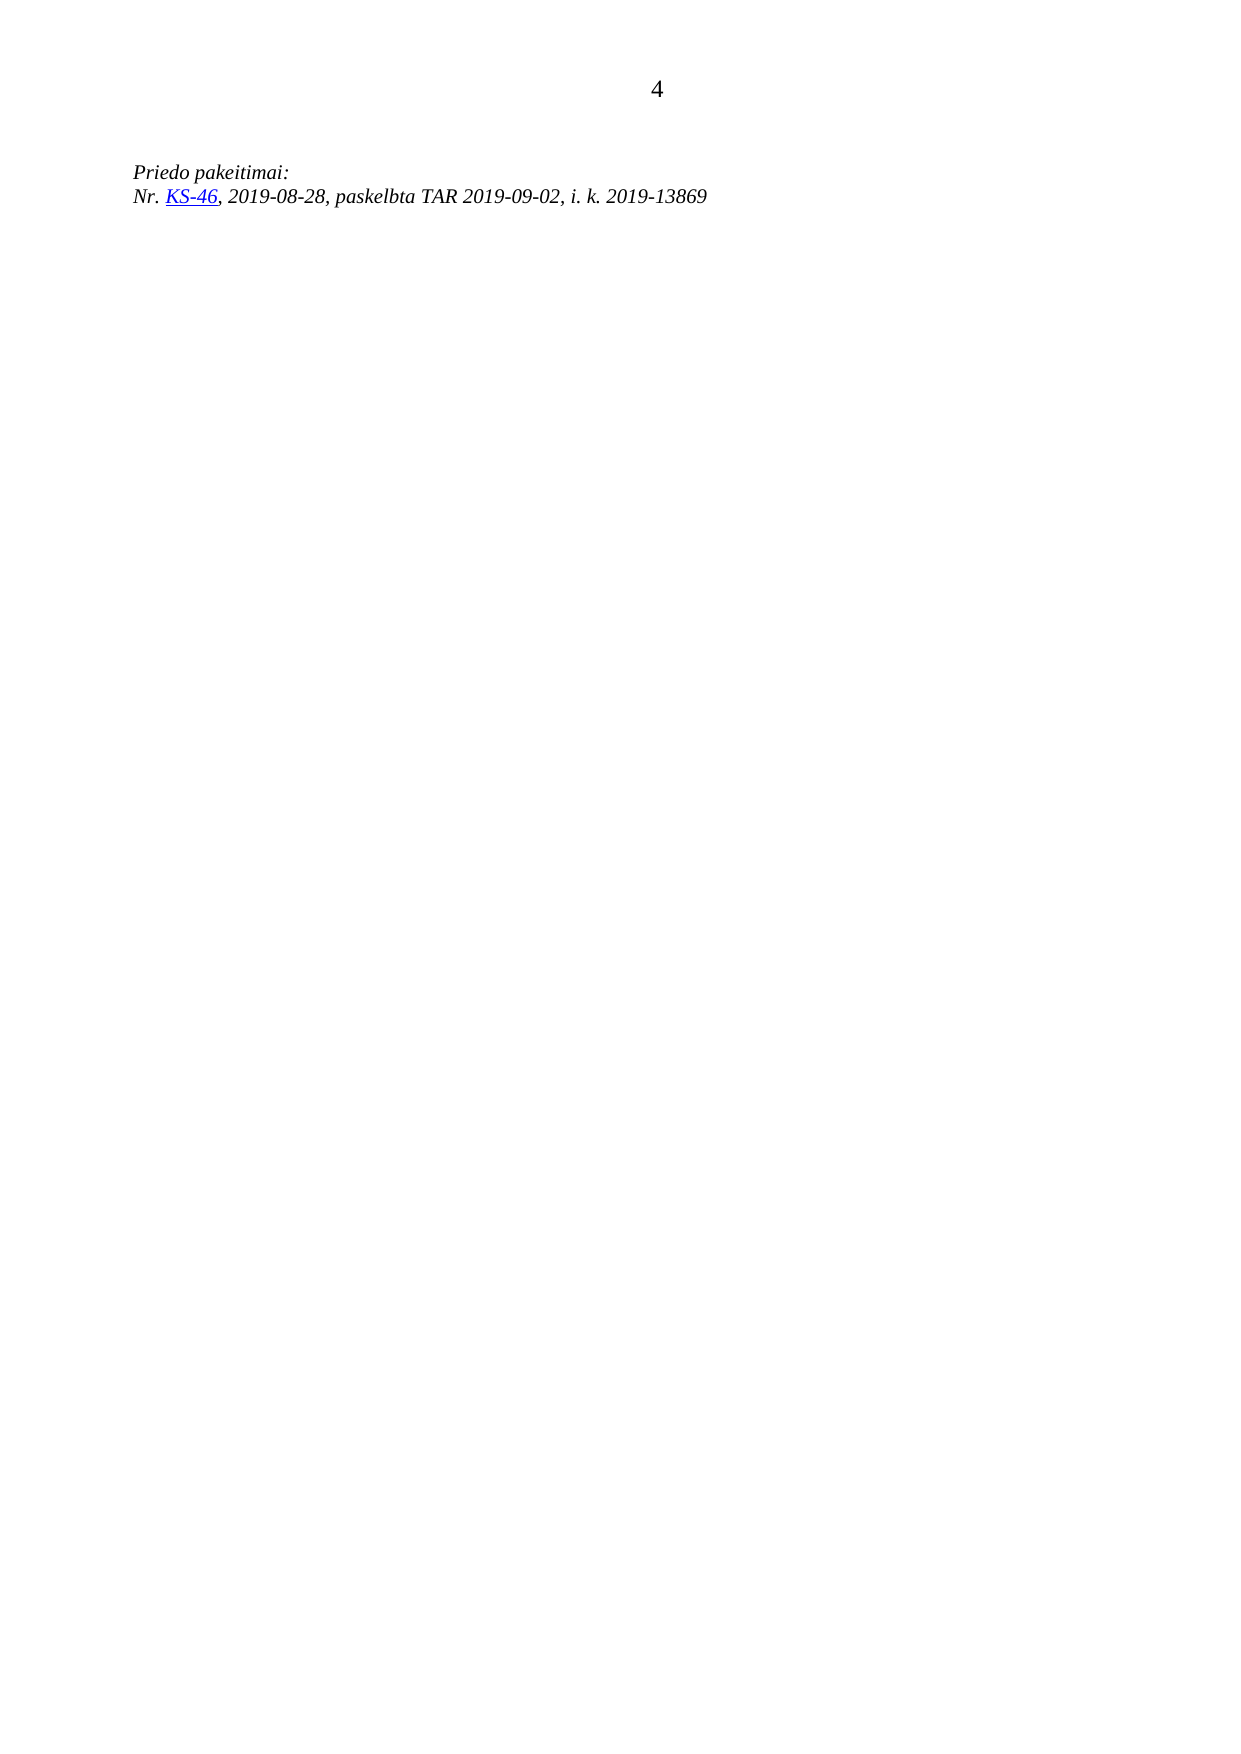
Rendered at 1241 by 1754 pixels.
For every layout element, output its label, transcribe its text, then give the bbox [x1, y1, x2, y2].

text Priedo pakeitimai: [133, 160, 1181, 184]
text Nr. KS-46, 2019-08-28, paskelbta TAR 2019-09-02, i. k. 2019-13869 [133, 184, 1181, 208]
